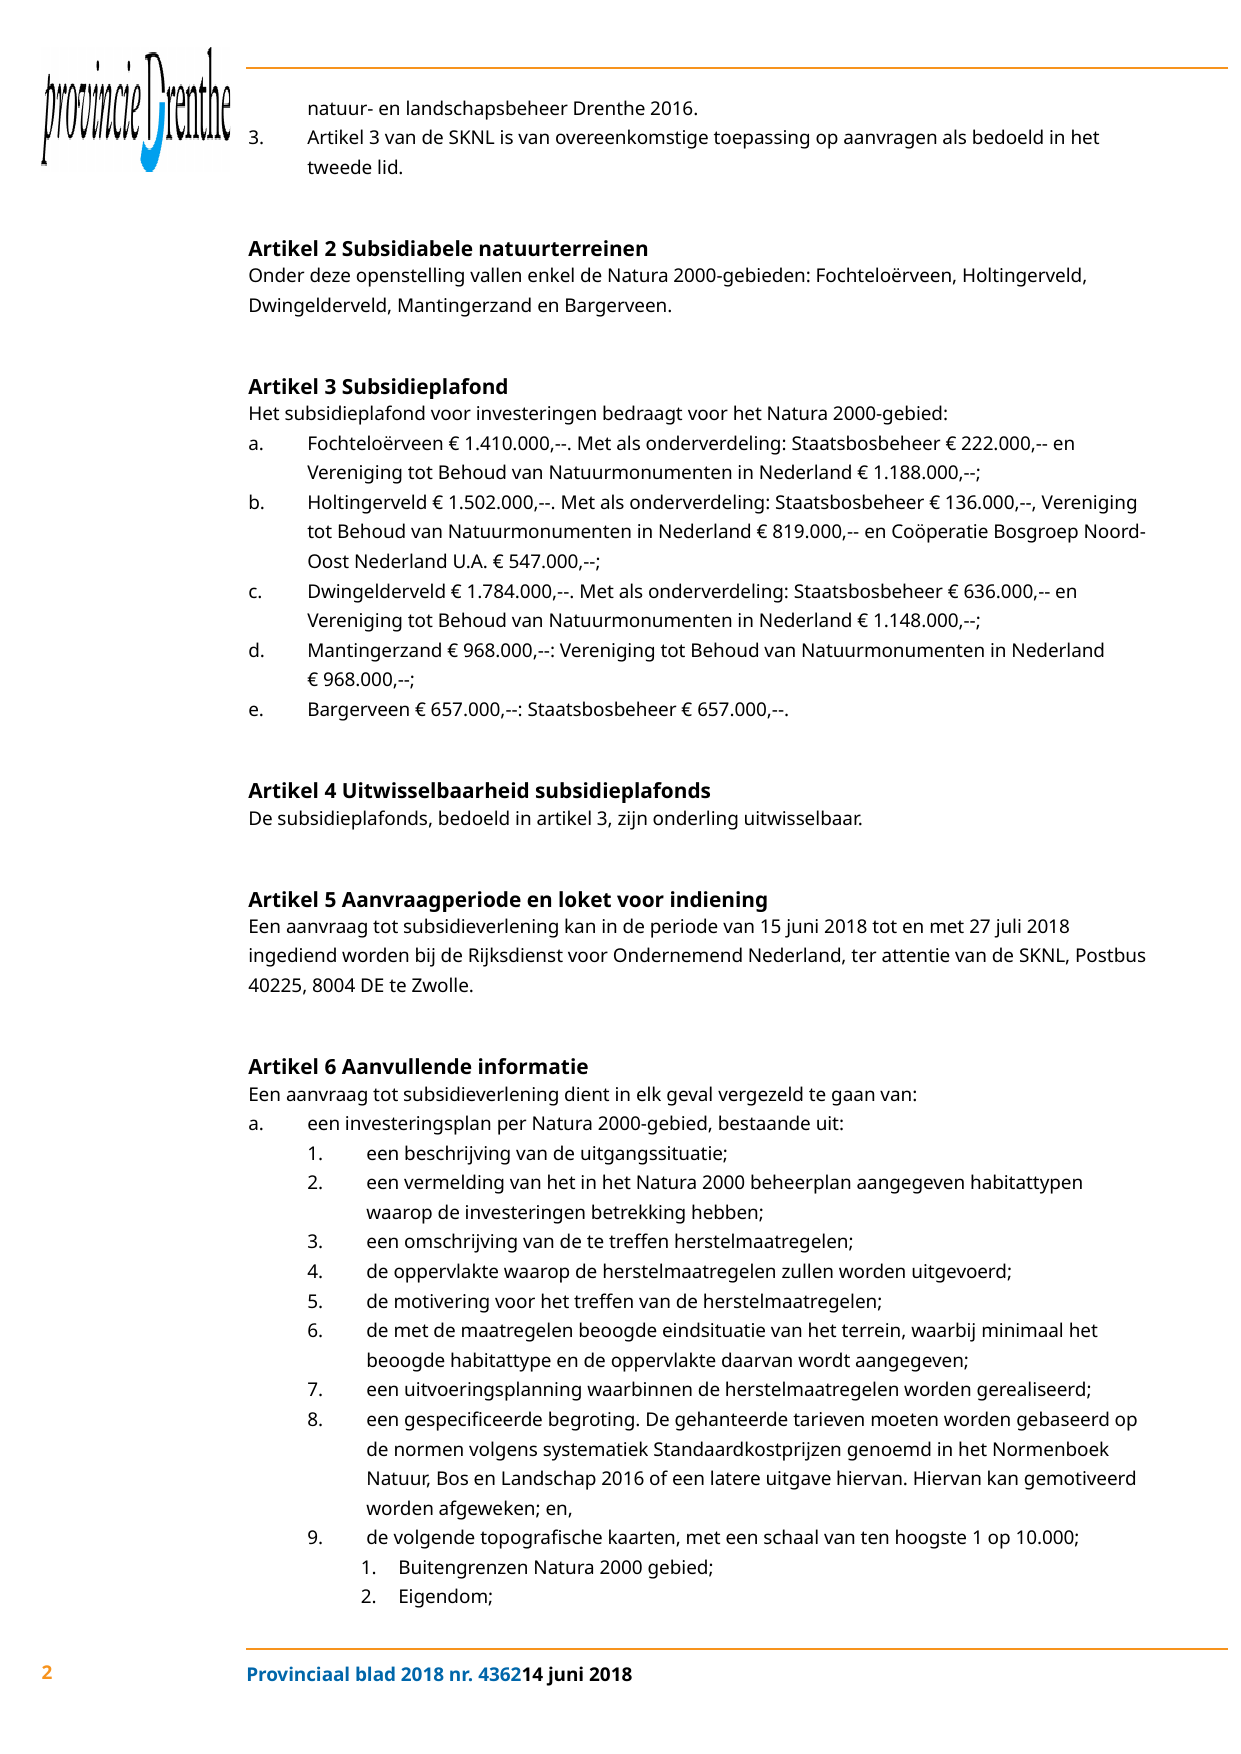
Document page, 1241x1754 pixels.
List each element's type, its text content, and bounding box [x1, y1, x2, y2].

list een investeringsplan per Natura 2000-gebied, bestaande uit: [248, 1110, 1152, 1136]
list de motivering voor het treffen van de herstelmaatregelen; [307, 1288, 1152, 1313]
list de volgende topografische kaarten, met een schaal van ten hoogste 1 op 10.000; [307, 1524, 1152, 1550]
text Artikel 4 Uitwisselbaarheid subsidieplafonds [248, 776, 1152, 805]
text Een aanvraag tot subsidieverlening dient in elk geval vergezeld te gaan van: [248, 1081, 1152, 1106]
text Artikel 5 Aanvraagperiode en loket voor indiening [248, 885, 1152, 913]
list de met de maatregelen beoogde eindsituatie van het terrein, waarbij minimaal het beoogde habitattype en de oppervlakte daarvan wordt aangegeven; [307, 1317, 1152, 1373]
text Artikel 6 Aanvullende informatie [248, 1052, 1152, 1081]
list een omschrijving van de te treffen herstelmaatregelen; [307, 1229, 1152, 1254]
picture [41, 47, 231, 172]
list Buitengrenzen Natura 2000 gebied; [361, 1554, 1152, 1580]
text Artikel 3 Subsidieplafond [248, 372, 1152, 400]
list natuur- en landschapsbeheer Drenthe 2016. [248, 95, 1152, 121]
text Onder deze openstelling vallen enkel de Natura 2000-gebieden: Fochteloërveen, Holtingerveld, Dwingelderveld, Mantingerzand en Bargerveen. [248, 262, 1152, 318]
list de oppervlakte waarop de herstelmaatregelen zullen worden uitgevoerd; [307, 1258, 1152, 1284]
list Dwingelderveld € 1.784.000,--. Met als onderverdeling: Staatsbosbeheer € 636.000,-- en Vereniging tot Behoud van Natuurmonumenten in Nederland € 1.148.000,--; [248, 578, 1152, 633]
list een uitvoeringsplanning waarbinnen de herstelmaatregelen worden gerealiseerd; [307, 1377, 1152, 1402]
list Holtingerveld € 1.502.000,--. Met als onderverdeling: Staatsbosbeheer € 136.000,--, Vereniging tot Behoud van Natuurmonumenten in Nederland € 819.000,-- en Coöperatie Bosgroep Noord-Oost Nederland U.A. € 547.000,--; [248, 489, 1152, 574]
list Eigendom; [361, 1584, 1152, 1609]
list een gespecificeerde begroting. De gehanteerde tarieven moeten worden gebaseerd op de normen volgens systematiek Standaardkostprijzen genoemd in het Normenboek Natuur, Bos en Landschap 2016 of een latere uitgave hiervan. Hiervan kan gemotiveerd worden afgeweken; en, [307, 1406, 1152, 1521]
list Bargerveen € 657.000,--: Staatsbosbeheer € 657.000,--. [248, 696, 1152, 722]
list een vermelding van het in het Natura 2000 beheerplan aangegeven habitattypen waarop de investeringen betrekking hebben; [307, 1169, 1152, 1225]
text Een aanvraag tot subsidieverlening kan in de periode van 15 juni 2018 tot en met 27 juli 2018 ingediend worden bij de Rijksdienst voor Ondernemend Nederland, ter attentie van de SKNL, Postbus 40225, 8004 DE te Zwolle. [248, 913, 1152, 998]
list Mantingerzand € 968.000,--: Vereniging tot Behoud van Natuurmonumenten in Nederland € 968.000,--; [248, 637, 1152, 692]
text De subsidieplafonds, bedoeld in artikel 3, zijn onderling uitwisselbaar. [248, 805, 1152, 830]
list Artikel 3 van de SKNL is van overeenkomstige toepassing op aanvragen als bedoeld in het tweede lid. [248, 124, 1152, 180]
list Fochteloërveen € 1.410.000,--. Met als onderverdeling: Staatsbosbeheer € 222.000,-- en Vereniging tot Behoud van Natuurmonumenten in Nederland € 1.188.000,--; [248, 430, 1152, 485]
list een beschrijving van de uitgangssituatie; [307, 1140, 1152, 1166]
text Artikel 2 Subsidiabele natuurterreinen [248, 234, 1152, 262]
text Het subsidieplafond voor investeringen bedraagt voor het Natura 2000-gebied: [248, 400, 1152, 426]
